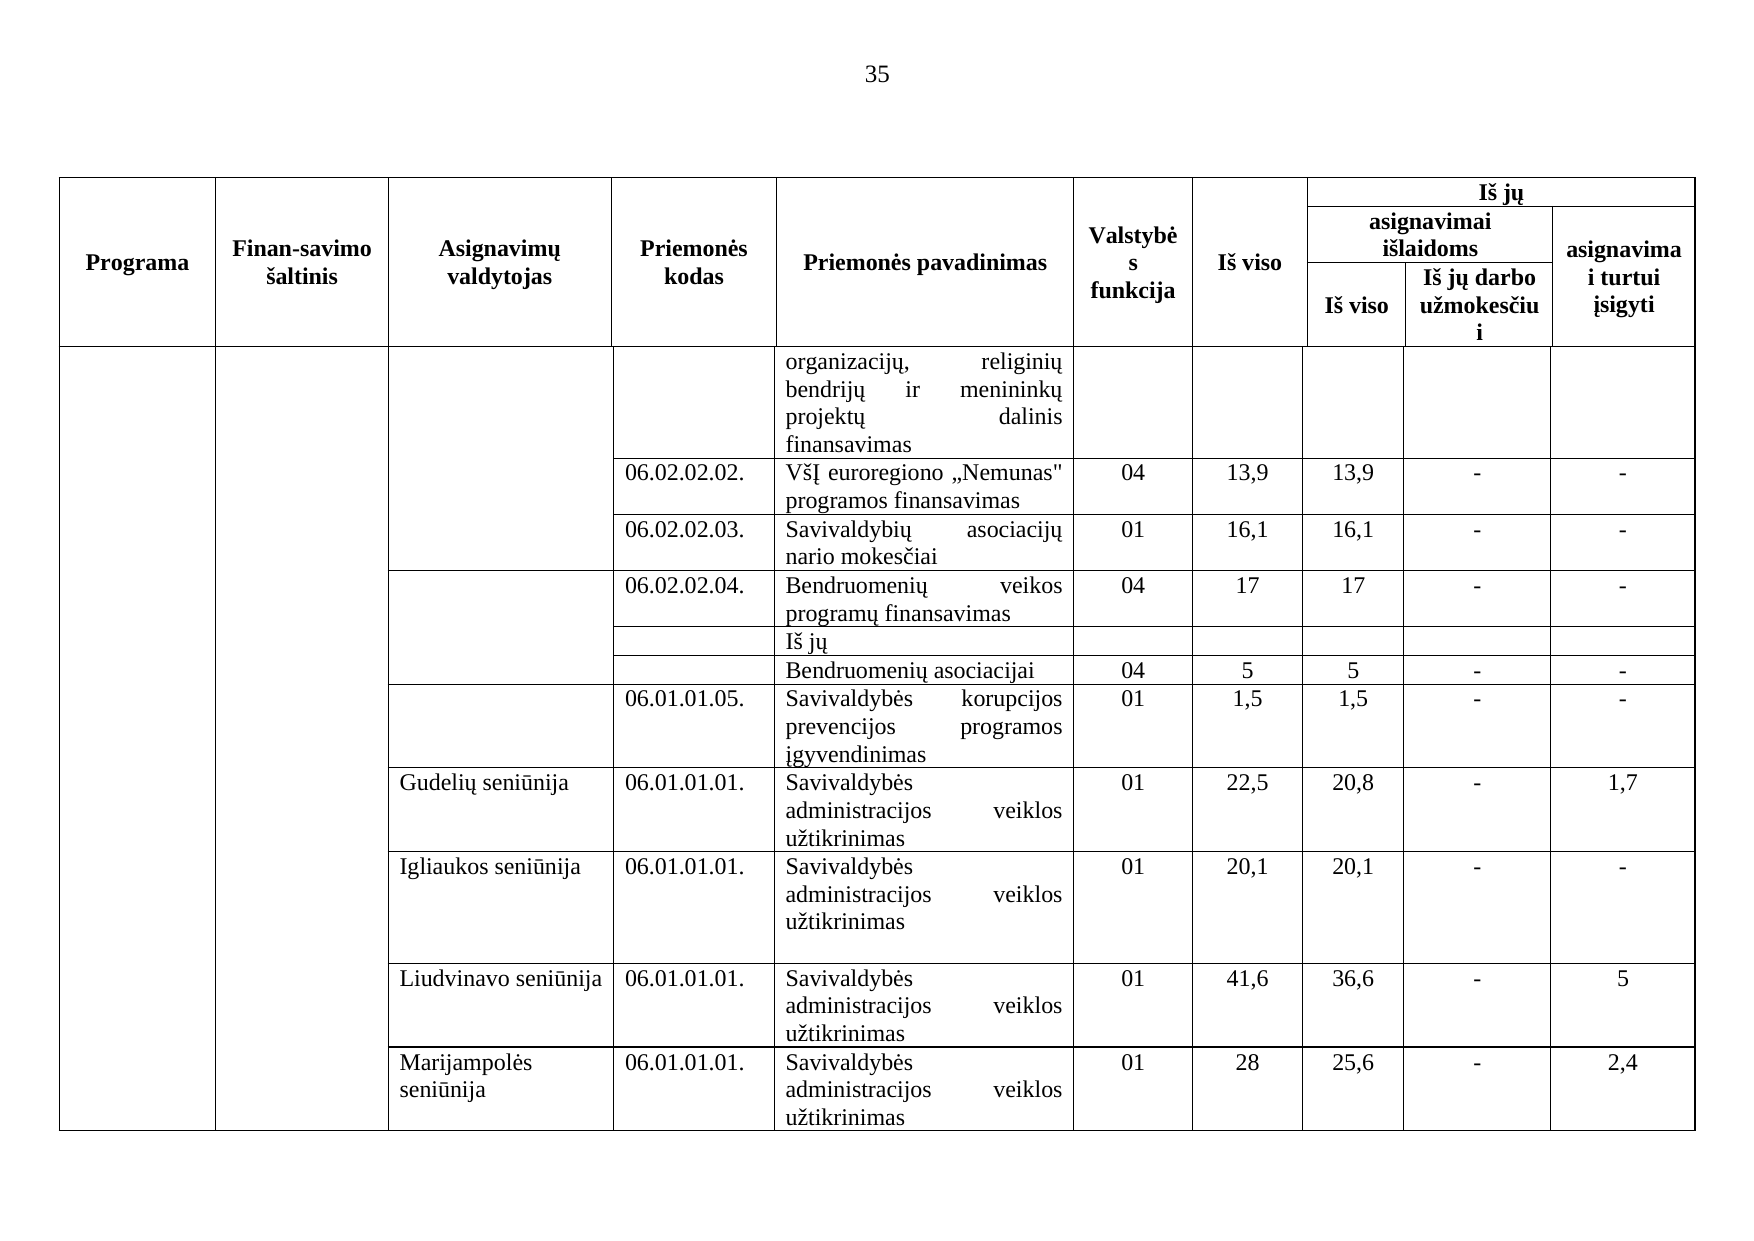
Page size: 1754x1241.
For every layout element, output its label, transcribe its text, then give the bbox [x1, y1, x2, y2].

table_cell 06.01.01.01. [614, 768, 774, 851]
table_cell - [1404, 347, 1550, 457]
table_cell 01 [1074, 964, 1192, 1046]
table_cell [389, 347, 613, 570]
table_cell - [1404, 656, 1550, 683]
table_header Valstybės funkcija [1074, 178, 1192, 346]
table_cell [216, 514, 388, 1130]
table_cell 06.02.02.03. [614, 515, 774, 570]
table_cell Igliaukos seniūnija [389, 852, 613, 963]
table_cell 04 [1074, 656, 1192, 683]
table_cell 06.02.02.02. [614, 459, 774, 514]
table_cell [614, 627, 774, 655]
table_cell [1303, 627, 1403, 655]
table_cell 06.01.01.01. [614, 1048, 774, 1130]
table_cell Iš viso [1308, 263, 1405, 346]
table_header Iš viso [1193, 178, 1307, 346]
table_cell Bendruomenių veikos programų finansavimas [775, 571, 1073, 626]
table_header Finan-savimo šaltinis [216, 178, 388, 346]
table_cell [389, 685, 613, 767]
table_cell - [1551, 685, 1694, 767]
table_header Asignavimų valdytojas [389, 178, 611, 346]
table_cell 06.01.01.05. [614, 685, 774, 767]
table_cell Savivaldybės administracijos veiklos užtikrinimas [775, 768, 1073, 851]
table_cell - [1551, 347, 1694, 457]
table_cell [60, 347, 215, 963]
table_cell 17 [1193, 571, 1302, 626]
table_cell 01 [1074, 768, 1192, 851]
table_cell [1193, 347, 1302, 457]
table_cell 17 [1303, 571, 1403, 626]
table_cell 01 [1074, 852, 1192, 963]
table_cell - [1404, 459, 1550, 514]
table_cell - [1551, 656, 1694, 683]
table_cell 1,5 [1303, 685, 1403, 767]
table_cell Liudvinavo seniūnija [389, 964, 613, 1046]
table_cell 20,8 [1303, 768, 1403, 851]
table_cell 01 [1074, 1048, 1192, 1130]
table_cell 06.01.01.01. [614, 964, 774, 1046]
table_cell 5 [1303, 656, 1403, 683]
table_cell 06.01.01.01. [614, 852, 774, 963]
table_cell [614, 347, 774, 457]
table_cell [1074, 347, 1192, 457]
table_cell - [1404, 852, 1550, 963]
table_cell organizacijų, religinių bendrijų ir menininkų projektų dalinis finansavimas [775, 347, 1073, 457]
table_cell [1551, 627, 1694, 655]
table_cell asignavimai turtui įsigyti [1553, 207, 1694, 346]
table_cell 04 [1074, 459, 1192, 514]
table_cell 36,6 [1303, 964, 1403, 1046]
table_cell - [1404, 964, 1550, 1046]
table_cell VšĮ euroregiono „Nemunas" programos finansavimas [775, 459, 1073, 514]
table_cell - [1404, 571, 1550, 626]
table_cell - [1551, 515, 1694, 570]
table_cell Savivaldybės korupcijos prevencijos programos įgyvendinimas [775, 685, 1073, 767]
table_cell [60, 963, 215, 1130]
table_cell Iš jų darbo užmokesčiui [1406, 263, 1552, 346]
table_cell Savivaldybės administracijos veiklos užtikrinimas [775, 1048, 1073, 1130]
table_cell 41,6 [1193, 964, 1302, 1046]
table_cell - [1551, 459, 1694, 514]
table_cell - [1404, 768, 1550, 851]
table_cell 1,5 [1193, 685, 1302, 767]
table_cell 25,6 [1303, 1048, 1403, 1130]
table_cell Marijampolės seniūnija [389, 1048, 613, 1130]
table_cell - [1551, 571, 1694, 626]
table_cell 04 [1074, 571, 1192, 626]
table_cell asignavimai išlaidoms [1308, 207, 1552, 262]
table_cell Savivaldybių asociacijų nario mokesčiai [775, 515, 1073, 570]
table_header Priemonės pavadinimas [777, 178, 1073, 346]
table_cell - [1404, 515, 1550, 570]
table_cell 01 [1074, 515, 1192, 570]
table_cell Gudelių seniūnija [389, 768, 613, 851]
table_cell 22,5 [1193, 768, 1302, 851]
table_cell 16,1 [1303, 515, 1403, 570]
table_cell Savivaldybės administracijos veiklos užtikrinimas [775, 964, 1073, 1046]
table_header Programa [60, 178, 215, 346]
table_cell 13,9 [1193, 459, 1302, 514]
table_cell 13,9 [1303, 459, 1403, 514]
table_header Iš jų [1308, 178, 1694, 206]
table_cell [1193, 627, 1302, 655]
table_cell Bendruomenių asociacijai [775, 656, 1073, 683]
table_cell Iš jų [775, 627, 1073, 655]
table_cell [1303, 347, 1403, 457]
table_cell - [1551, 852, 1694, 963]
table_cell 20,1 [1193, 852, 1302, 963]
table_cell 5 [1193, 656, 1302, 683]
table_cell [1074, 627, 1192, 655]
table_cell 01 [1074, 685, 1192, 767]
table_cell 16,1 [1193, 515, 1302, 570]
table_cell [1404, 627, 1550, 655]
table_cell - [1404, 1048, 1550, 1130]
table_cell 06.02.02.04. [614, 571, 774, 626]
table_cell 1,7 [1551, 768, 1694, 851]
table_cell - [1404, 685, 1550, 767]
table_cell 5 [1551, 964, 1694, 1046]
table_cell 20,1 [1303, 852, 1403, 963]
table_cell [389, 571, 613, 683]
table_cell Savivaldybės administracijos veiklos užtikrinimas [775, 852, 1073, 963]
table_cell [614, 656, 774, 683]
table_cell 28 [1193, 1048, 1302, 1130]
table_header Priemonės kodas [612, 178, 776, 346]
table_cell 2,4 [1551, 1048, 1694, 1130]
table_cell [216, 347, 388, 514]
